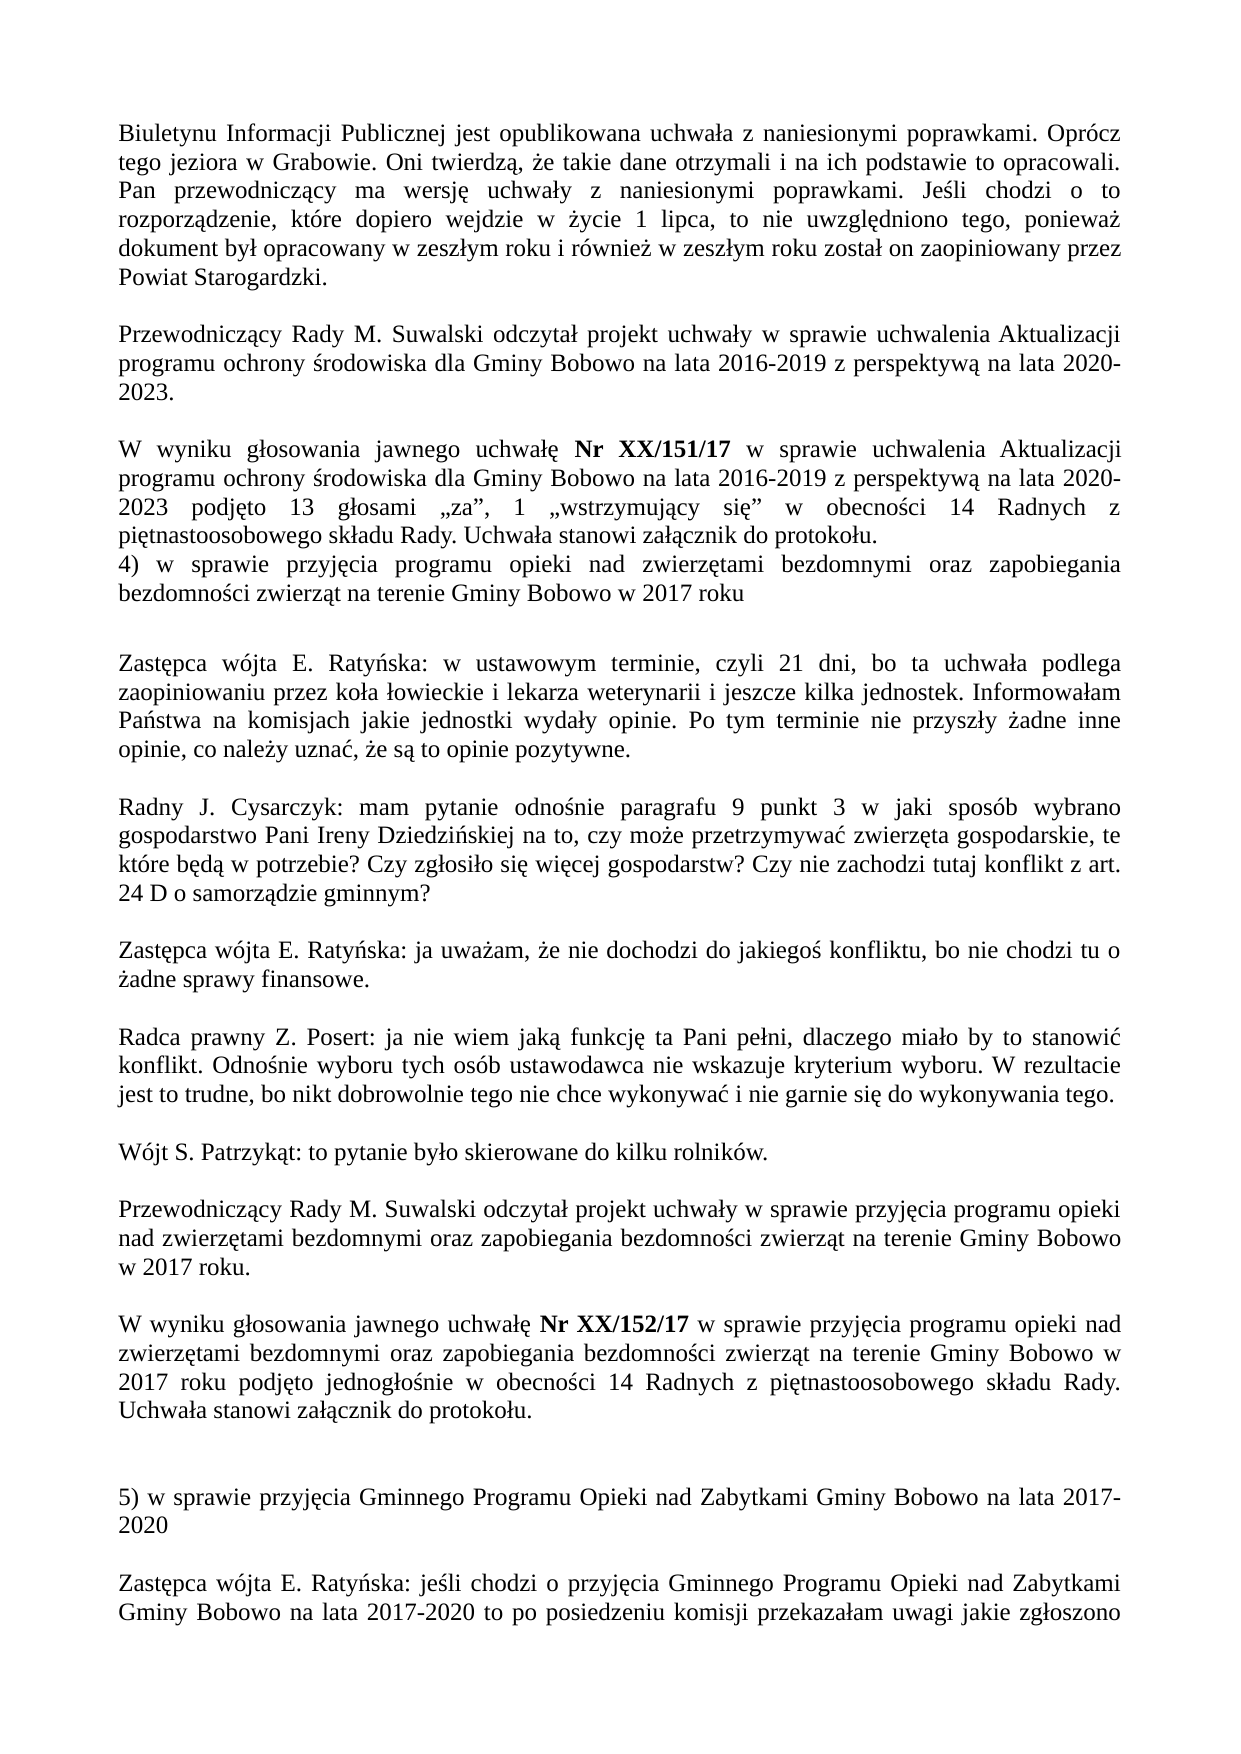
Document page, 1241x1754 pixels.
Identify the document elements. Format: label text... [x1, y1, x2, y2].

text Radca prawny Z. Posert: ja nie wiem jaką funkcję ta Pani pełni, dlaczego miało by to stanowić konflikt. Odnośnie wyboru tych osób ustawodawca nie wskazuje kryterium wyboru. W rezultacie jest to trudne, bo nikt dobrowolnie tego nie chce wykonywać i nie garnie się do wykonywania tego. [118, 1022, 1122, 1108]
text Biuletynu Informacji Publicznej jest opublikowana uchwała z naniesionymi poprawkami. Oprócz tego jeziora w Grabowie. Oni twierdzą, że takie dane otrzymali i na ich podstawie to opracowali. Pan przewodniczący ma wersję uchwały z naniesionymi poprawkami. Jeśli chodzi o to rozporządzenie, które dopiero wejdzie w życie 1 lipca, to nie uwzględniono tego, ponieważ dokument był opracowany w zeszłym roku i również w zeszłym roku został on zaopiniowany przez Powiat Starogardzki. [118, 118, 1122, 291]
text Zastępca wójta E. Ratyńska: jeśli chodzi o przyjęcia Gminnego Programu Opieki nad Zabytkami Gminy Bobowo na lata 2017-2020 to po posiedzeniu komisji przekazałam uwagi jakie zgłoszono [118, 1568, 1122, 1626]
text Wójt S. Patrzykąt: to pytanie było skierowane do kilku rolników. [118, 1137, 1122, 1166]
text Przewodniczący Rady M. Suwalski odczytał projekt uchwały w sprawie uchwalenia Aktualizacji programu ochrony środowiska dla Gminy Bobowo na lata 2016-2019 z perspektywą na lata 2020-2023. [118, 319, 1122, 406]
text Zastępca wójta E. Ratyńska: ja uważam, że nie dochodzi do jakiegoś konfliktu, bo nie chodzi tu o żadne sprawy finansowe. [118, 936, 1122, 993]
text Przewodniczący Rady M. Suwalski odczytał projekt uchwały w sprawie przyjęcia programu opieki nad zwierzętami bezdomnymi oraz zapobiegania bezdomności zwierząt na terenie Gminy Bobowo w 2017 roku. [118, 1194, 1122, 1281]
text 5) w sprawie przyjęcia Gminnego Programu Opieki nad Zabytkami Gminy Bobowo na lata 2017-2020 [118, 1482, 1122, 1539]
text Radny J. Cysarczyk: mam pytanie odnośnie paragrafu 9 punkt 3 w jaki sposób wybrano gospodarstwo Pani Ireny Dziedzińskiej na to, czy może przetrzymywać zwierzęta gospodarskie, te które będą w potrzebie? Czy zgłosiło się więcej gospodarstw? Czy nie zachodzi tutaj konflikt z art. 24 D o samorządzie gminnym? [118, 792, 1122, 907]
text Zastępca wójta E. Ratyńska: w ustawowym terminie, czyli 21 dni, bo ta uchwała podlega zaopiniowaniu przez koła łowieckie i lekarza weterynarii i jeszcze kilka jednostek. Informowałam Państwa na komisjach jakie jednostki wydały opinie. Po tym terminie nie przyszły żadne inne opinie, co należy uznać, że są to opinie pozytywne. [118, 648, 1122, 763]
text W wyniku głosowania jawnego uchwałę Nr XX/151/17 w sprawie uchwalenia Aktualizacji programu ochrony środowiska dla Gminy Bobowo na lata 2016-2019 z perspektywą na lata 2020-2023 podjęto 13 głosami „za”, 1 „wstrzymujący się” w obecności 14 Radnych z piętnastoosobowego składu Rady. Uchwała stanowi załącznik do protokołu. [118, 434, 1122, 549]
text 4) w sprawie przyjęcia programu opieki nad zwierzętami bezdomnymi oraz zapobiegania bezdomności zwierząt na terenie Gminy Bobowo w 2017 roku [118, 549, 1122, 607]
text W wyniku głosowania jawnego uchwałę Nr XX/152/17 w sprawie przyjęcia programu opieki nad zwierzętami bezdomnymi oraz zapobiegania bezdomności zwierząt na terenie Gminy Bobowo w 2017 roku podjęto jednogłośnie w obecności 14 Radnych z piętnastoosobowego składu Rady. Uchwała stanowi załącznik do protokołu. [118, 1309, 1122, 1424]
